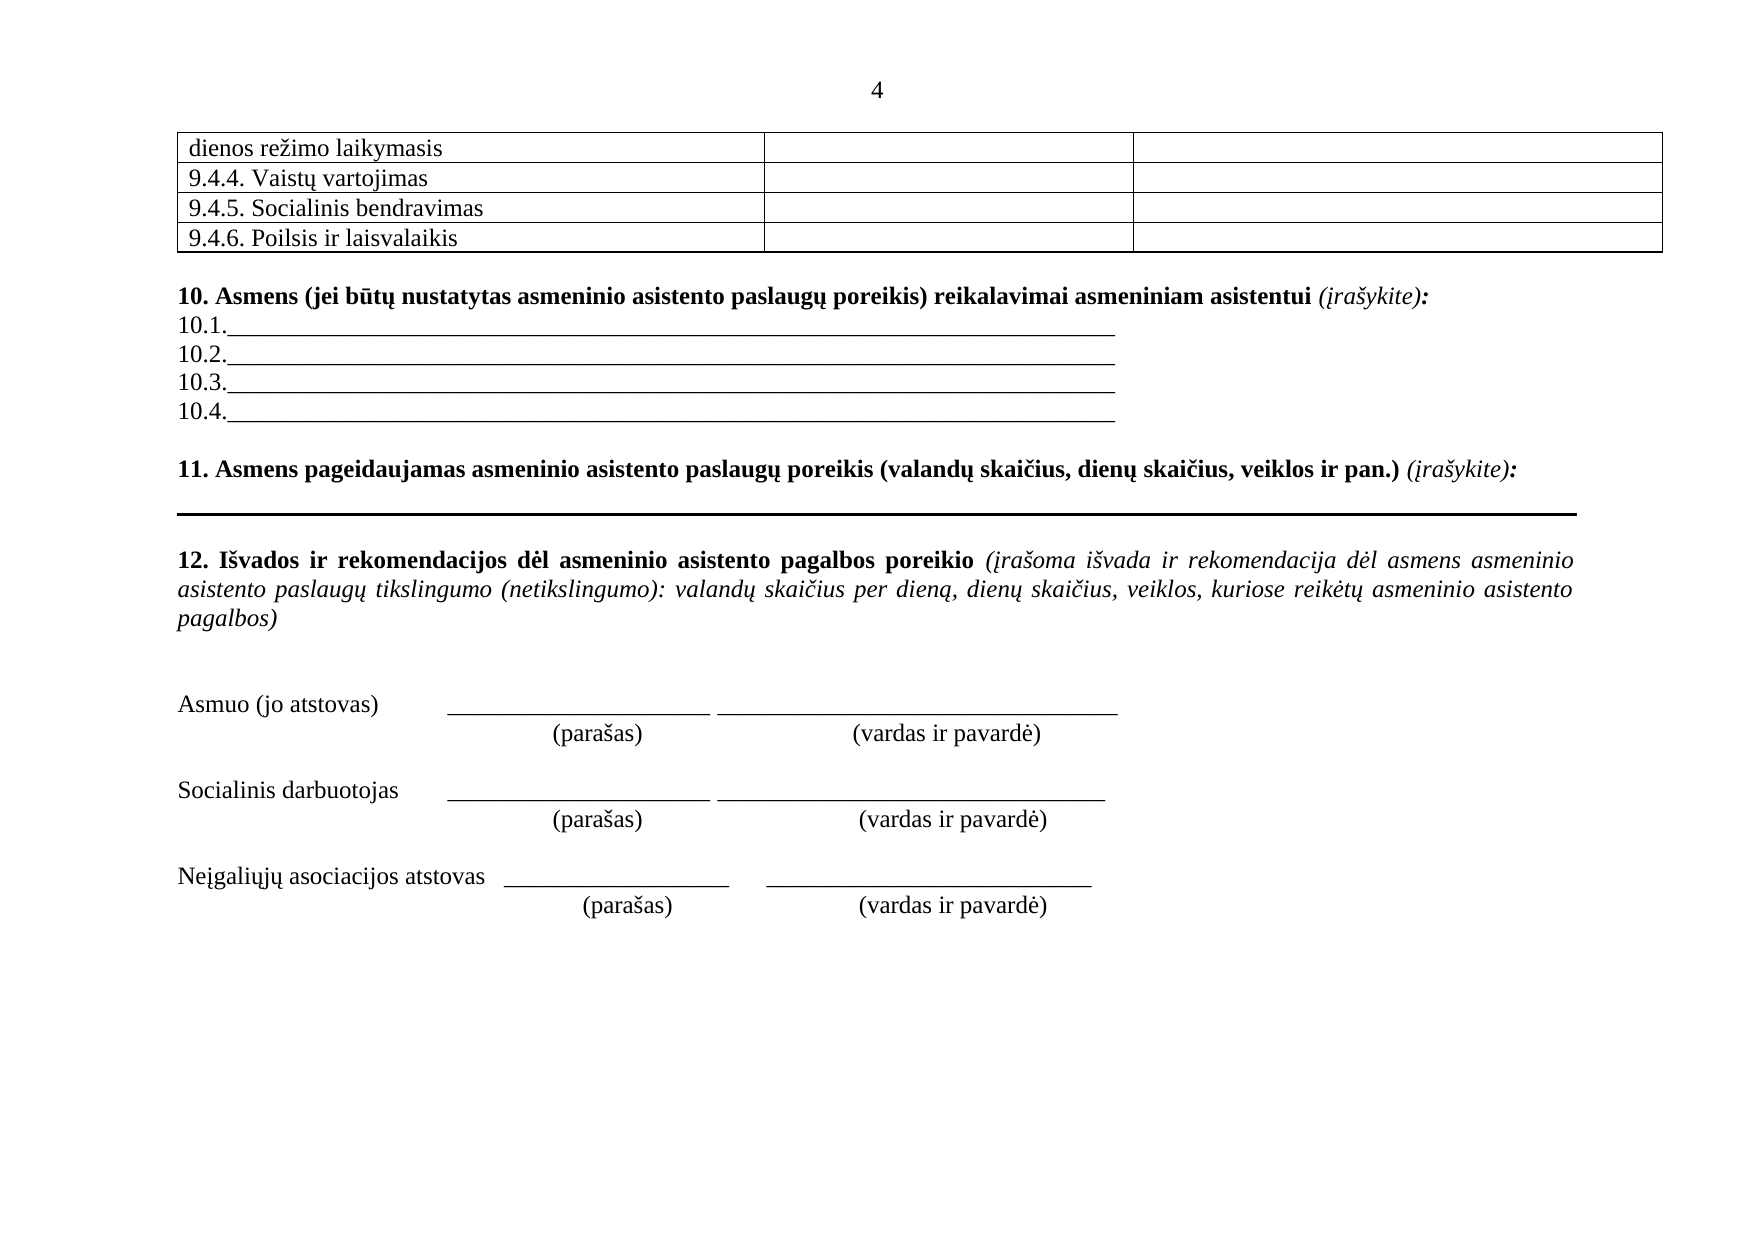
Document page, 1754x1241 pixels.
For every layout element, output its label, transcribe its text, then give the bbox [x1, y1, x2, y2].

table_cell [765, 193, 1133, 222]
text (parašas) (vardas ir pavardė) [177, 804, 1577, 833]
table_cell [1134, 193, 1662, 222]
table_cell [765, 133, 1133, 162]
text 10. Asmens (jei būtų nustatytas asmeninio asistento paslaugų poreikis) reikalavimai asmeniniam asistentui (įrašykite): [177, 281, 1577, 310]
text (parašas) (vardas ir pavardė) [177, 718, 1577, 746]
table_cell dienos režimo laikymasis [178, 133, 764, 162]
table_cell [1134, 163, 1662, 192]
table_cell [765, 223, 1133, 251]
text Socialinis darbuotojas _____________________ _______________________________ [177, 775, 1577, 804]
text 10.4._______________________________________________________________________ [177, 396, 1577, 425]
table_cell 9.4.6. Poilsis ir laisvalaikis [178, 223, 764, 251]
text (parašas) (vardas ir pavardė) [447, 890, 1577, 919]
table_cell [1134, 133, 1662, 162]
table_cell 9.4.4. Vaistų vartojimas [178, 163, 764, 192]
text 10.3._______________________________________________________________________ [177, 367, 1577, 396]
text 10.2._______________________________________________________________________ [177, 339, 1577, 367]
table_cell [765, 163, 1133, 192]
text 11. Asmens pageidaujamas asmeninio asistento paslaugų poreikis (valandų skaičius, dienų skaičius, veiklos ir pan.) (įrašykite): [177, 454, 1577, 482]
table_cell [1134, 223, 1662, 251]
text Asmuo (jo atstovas) _____________________ ________________________________ [177, 689, 1577, 718]
text Neįgaliųjų asociacijos atstovas __________________ __________________________ [177, 861, 1577, 890]
text 12. Išvados ir rekomendacijos dėl asmeninio asistento pagalbos poreikio (įrašoma išvada ir rekomendacija dėl asmens asmeninio asistento paslaugų tikslingumo (netikslingumo): valandų skaičius per dieną, dienų skaičius, veiklos, kuriose reikėtų asmeninio asistento pagalbos) [177, 545, 1577, 631]
table_cell 9.4.5. Socialinis bendravimas [178, 193, 764, 222]
text 10.1._______________________________________________________________________ [177, 310, 1577, 339]
